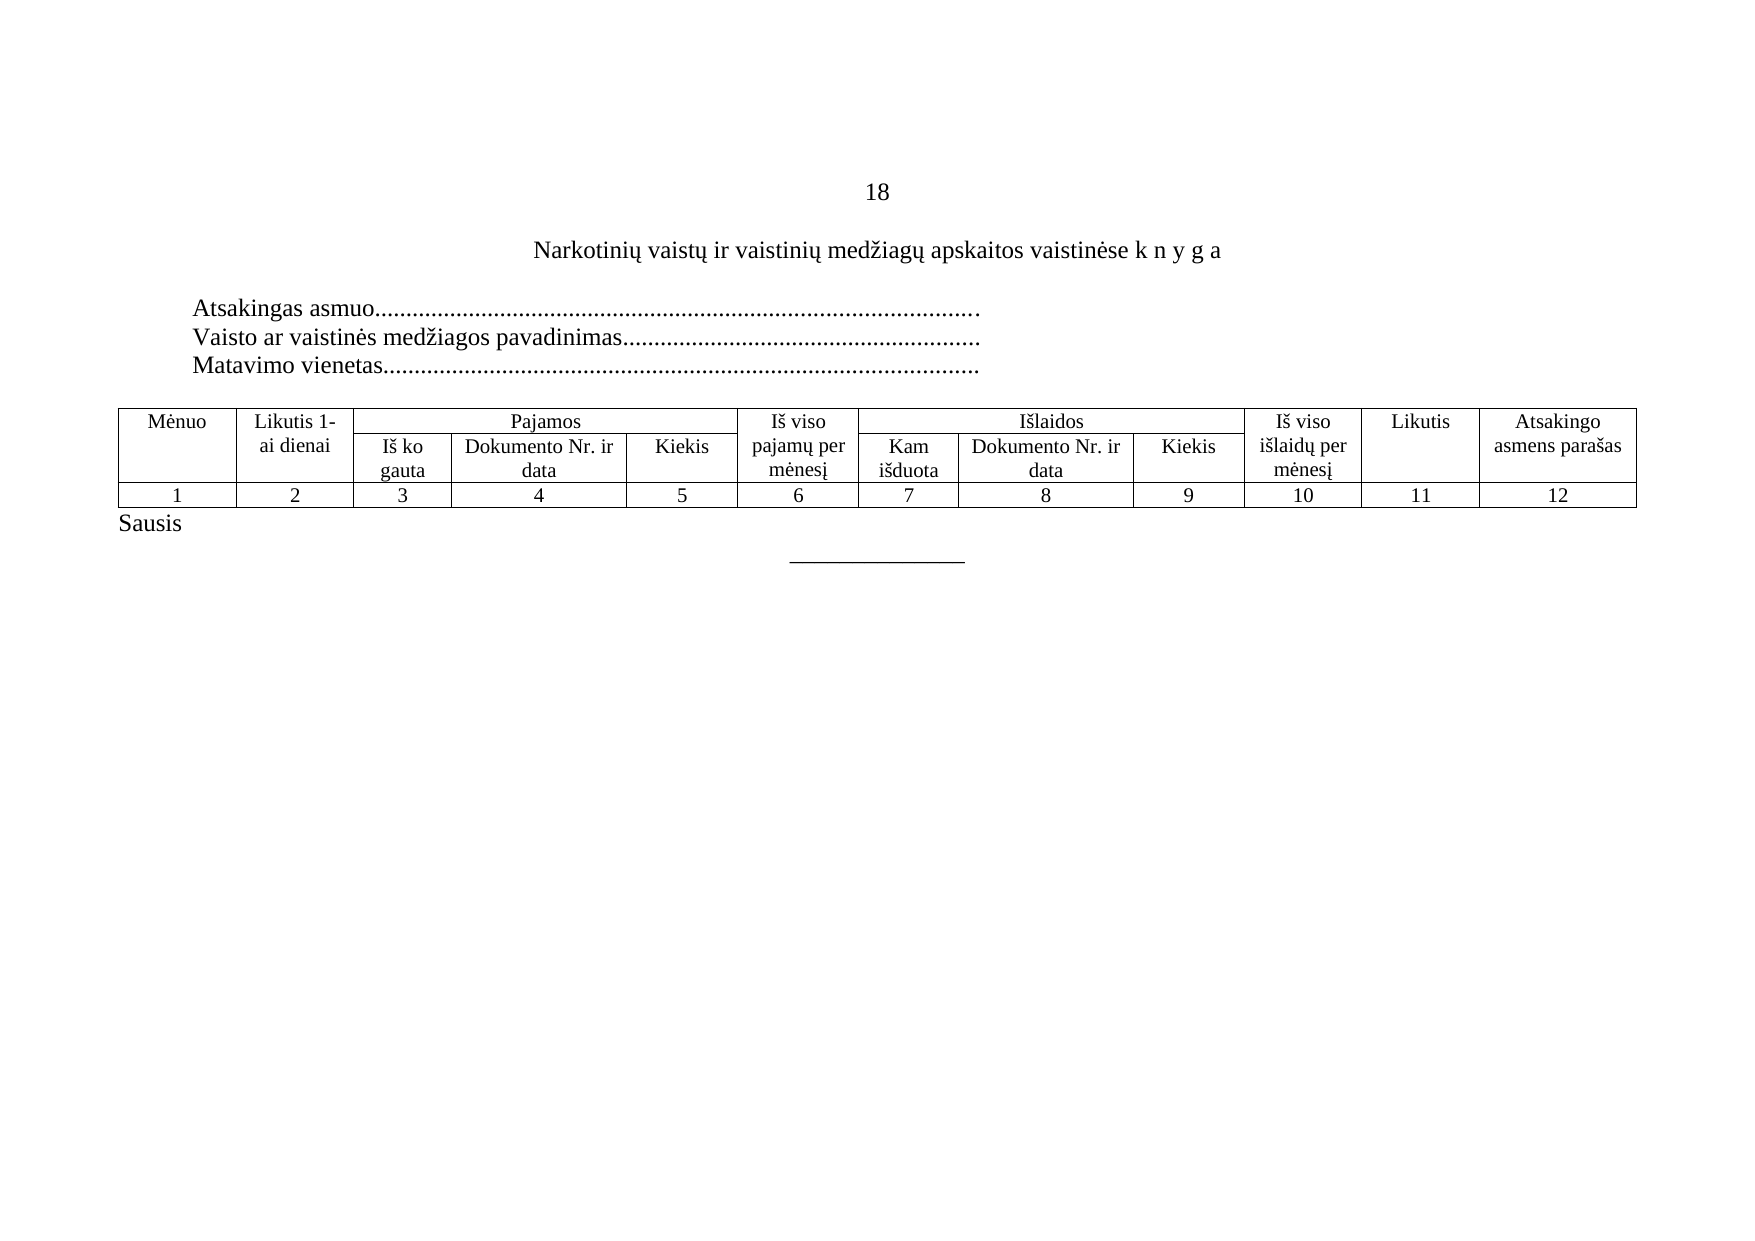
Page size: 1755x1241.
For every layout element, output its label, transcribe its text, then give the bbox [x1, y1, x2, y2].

table_header Mėnuo [119, 409, 236, 482]
table_cell Kiekis [627, 434, 737, 482]
table_cell 9 [1134, 483, 1244, 507]
table_cell 4 [452, 483, 626, 507]
table_cell 12 [1480, 483, 1636, 507]
table_header Atsakingo asmens parašas [1480, 409, 1636, 482]
table_cell 5 [627, 483, 737, 507]
table_cell 1 [119, 483, 236, 507]
table_header Iš viso išlaidų per mėnesį [1245, 409, 1361, 482]
table_cell Dokumento Nr. ir data [452, 434, 626, 482]
table_cell Dokumento Nr. ir data [959, 434, 1133, 482]
table_cell 2 [237, 483, 353, 507]
table_cell 6 [738, 483, 858, 507]
table_cell Kam išduota [859, 434, 958, 482]
table_header Likutis [1362, 409, 1479, 482]
table_cell 7 [859, 483, 958, 507]
text ______________ [118, 537, 1636, 566]
text Vaisto ar vaistinės medžiagos pavadinimas . [118, 322, 1636, 350]
table_header Pajamos [354, 409, 737, 433]
text Matavimo vienetas [118, 350, 1636, 379]
table_cell Kiekis [1134, 434, 1244, 482]
table_cell Iš ko gauta [354, 434, 451, 482]
text Sausis [118, 508, 1636, 537]
table_cell 11 [1362, 483, 1479, 507]
table_cell 3 [354, 483, 451, 507]
table_cell 10 [1245, 483, 1361, 507]
table_header Likutis 1-ai dienai [237, 409, 353, 482]
table_header Išlaidos [859, 409, 1244, 433]
table_header Iš viso pajamų per mėnesį [738, 409, 858, 482]
table_cell 8 [959, 483, 1133, 507]
text Atsakingas asmuo . [118, 293, 1636, 322]
text Narkotinių vaistų ir vaistinių medžiagų apskaitos vaistinėse knyga [118, 235, 1636, 264]
